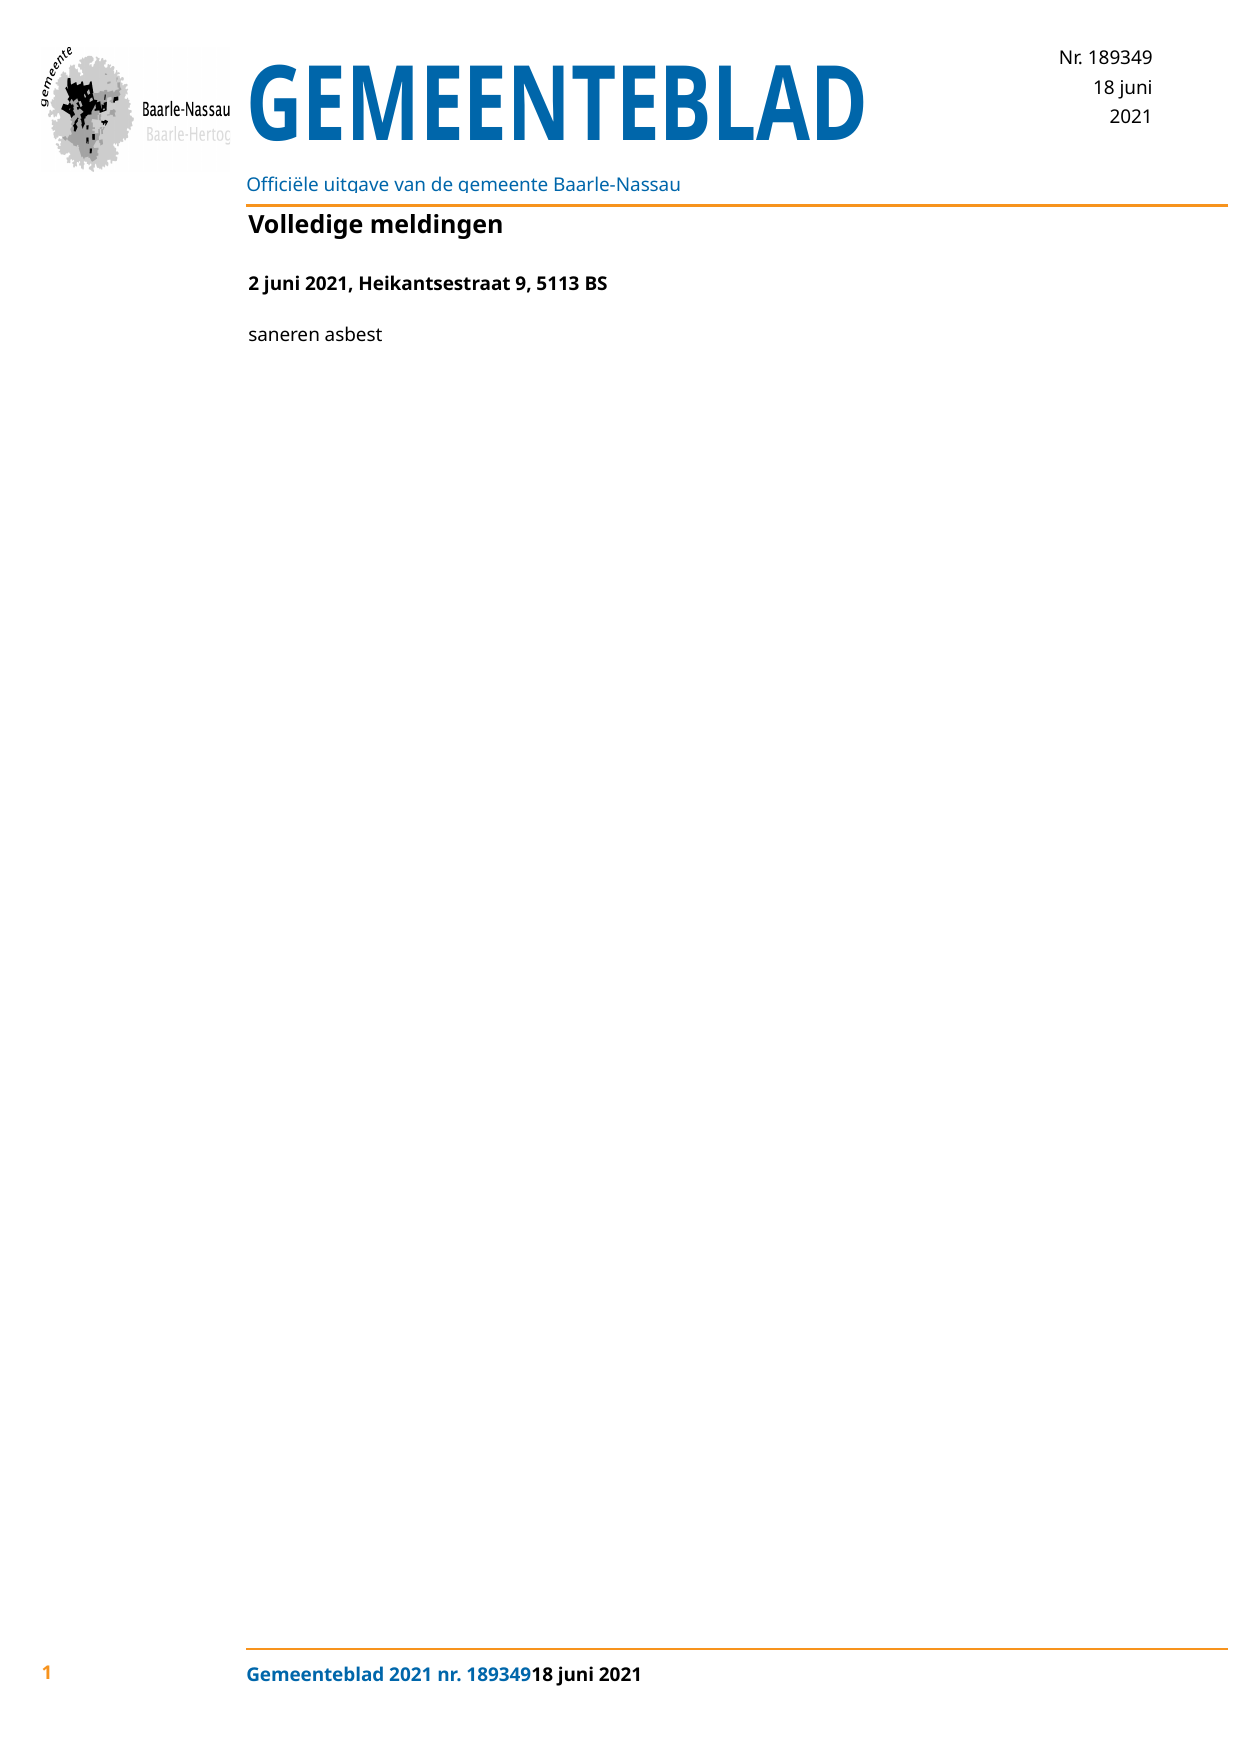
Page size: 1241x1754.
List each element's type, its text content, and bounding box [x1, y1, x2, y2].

text 2 juni 2021, Heikantsestraat 9, 5113 BS [248, 270, 1152, 296]
text saneren asbest [248, 321, 1152, 346]
text Volledige meldingen [248, 207, 1152, 241]
picture [41, 47, 231, 172]
